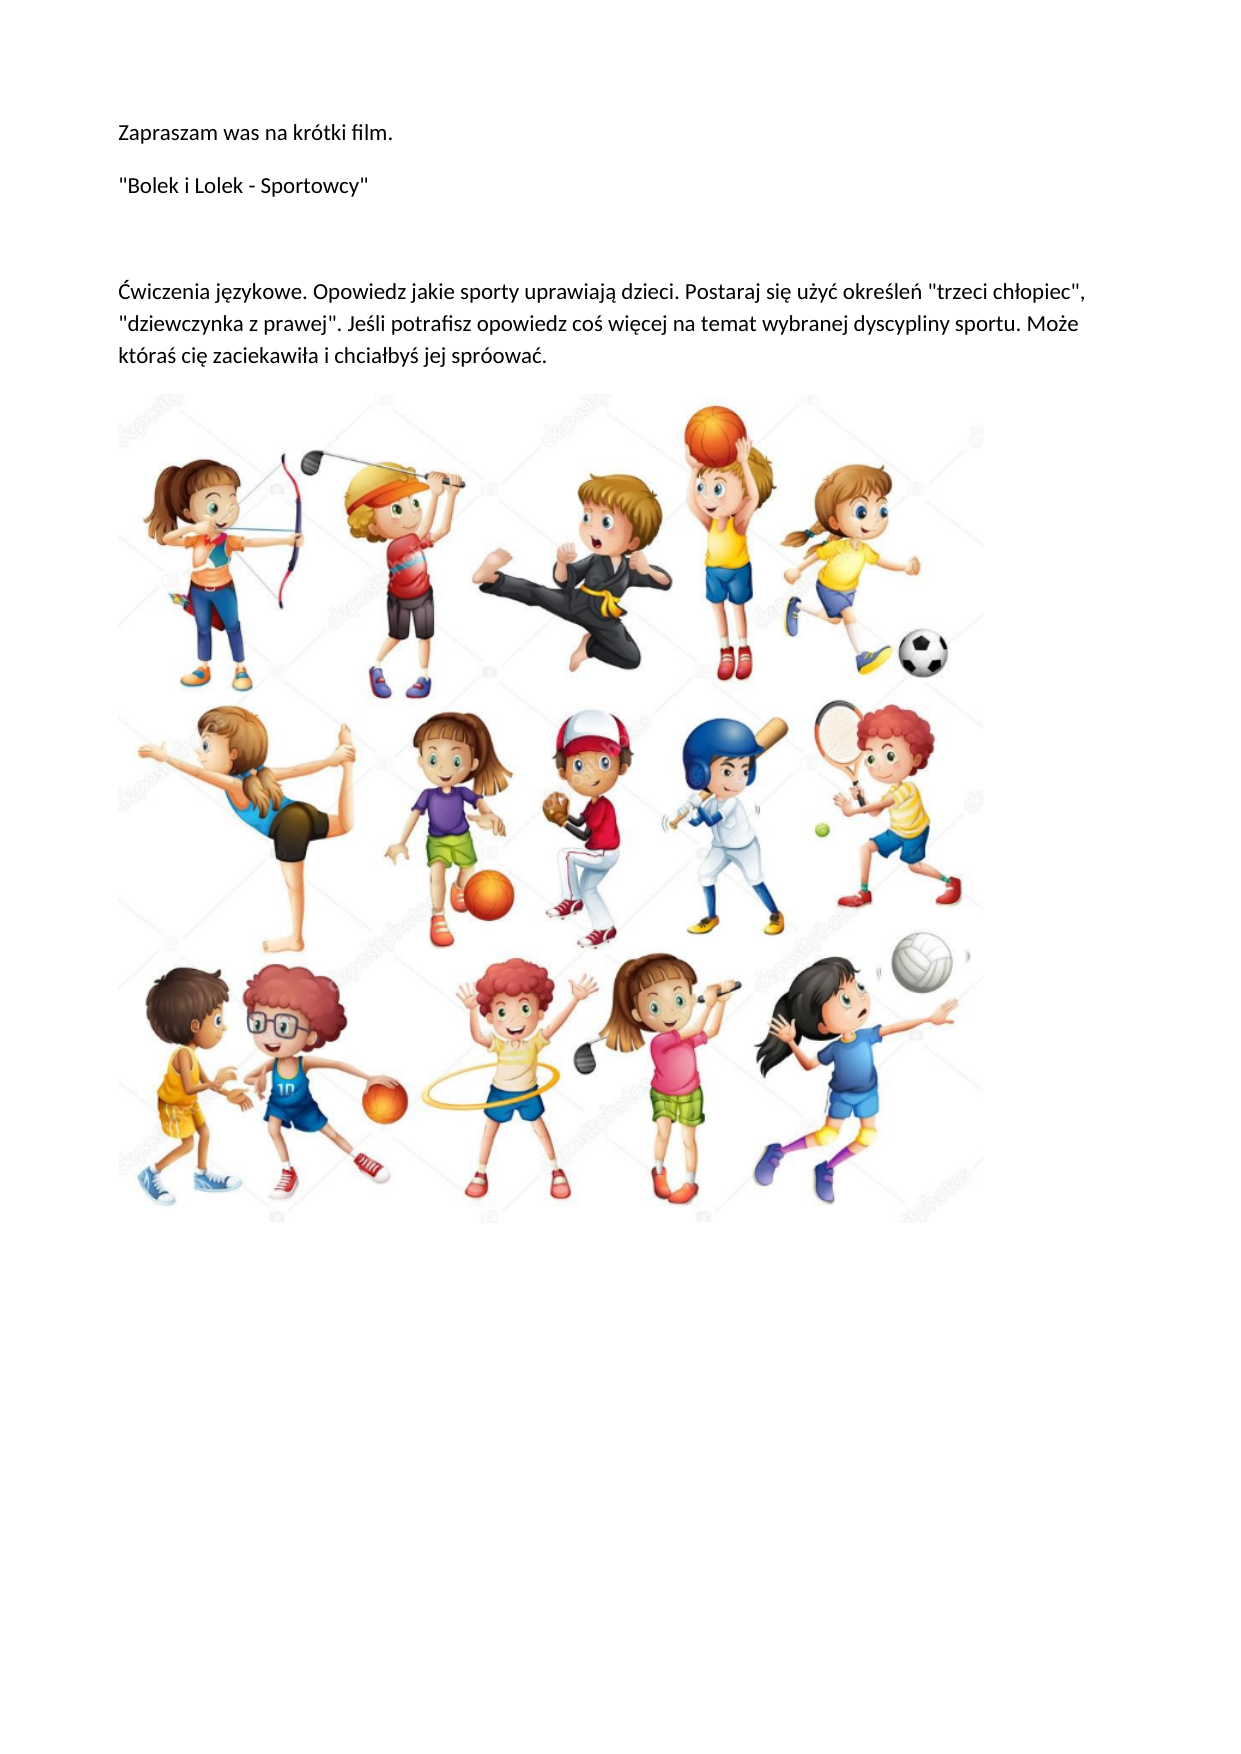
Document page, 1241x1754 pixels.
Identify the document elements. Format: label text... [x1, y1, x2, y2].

text Ćwiczenia językowe. Opowiedz jakie sporty uprawiają dzieci. Postaraj się użyć określeń "trzeci chłopiec", "dziewczynka z prawej". Jeśli potrafisz opowiedz coś więcej na temat wybranej dyscypliny sportu. Może któraś cię zaciekawiła i chciałbyś jej spróować. [118, 277, 1122, 369]
text Zapraszam was na krótki film. [118, 118, 1122, 146]
text "Bolek i Lolek - Sportowcy" [118, 171, 1122, 199]
